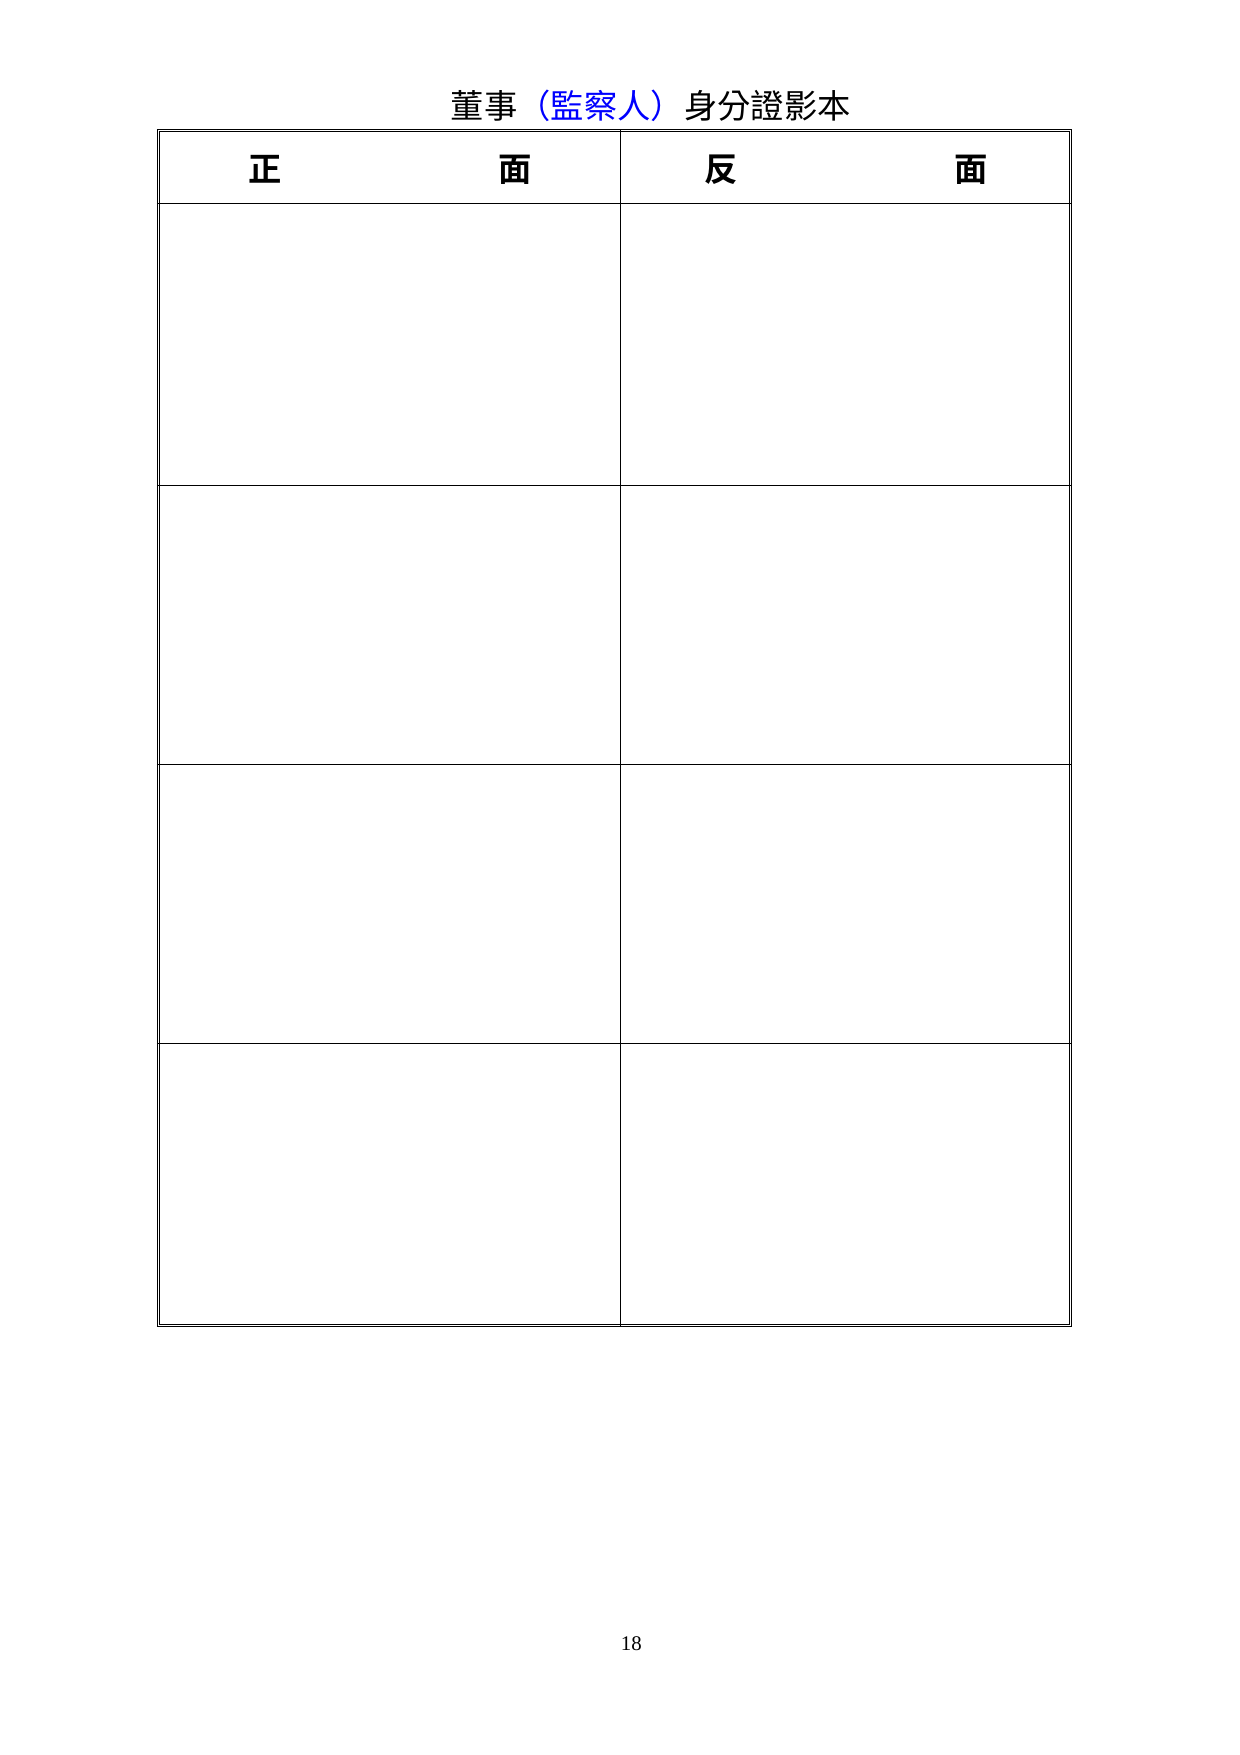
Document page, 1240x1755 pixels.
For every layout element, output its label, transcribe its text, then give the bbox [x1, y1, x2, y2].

table_header 反 面 [621, 132, 1069, 202]
table_cell [621, 486, 1069, 764]
table_cell [160, 1044, 620, 1323]
table_header 正 面 [160, 132, 620, 202]
table_cell [160, 765, 620, 1043]
table_cell [621, 765, 1069, 1043]
table_cell [621, 1044, 1069, 1323]
table_cell [160, 204, 620, 485]
table_cell [160, 486, 620, 764]
table_cell [621, 204, 1069, 485]
text 董事（監察人）身分證影本 [118, 75, 1146, 129]
